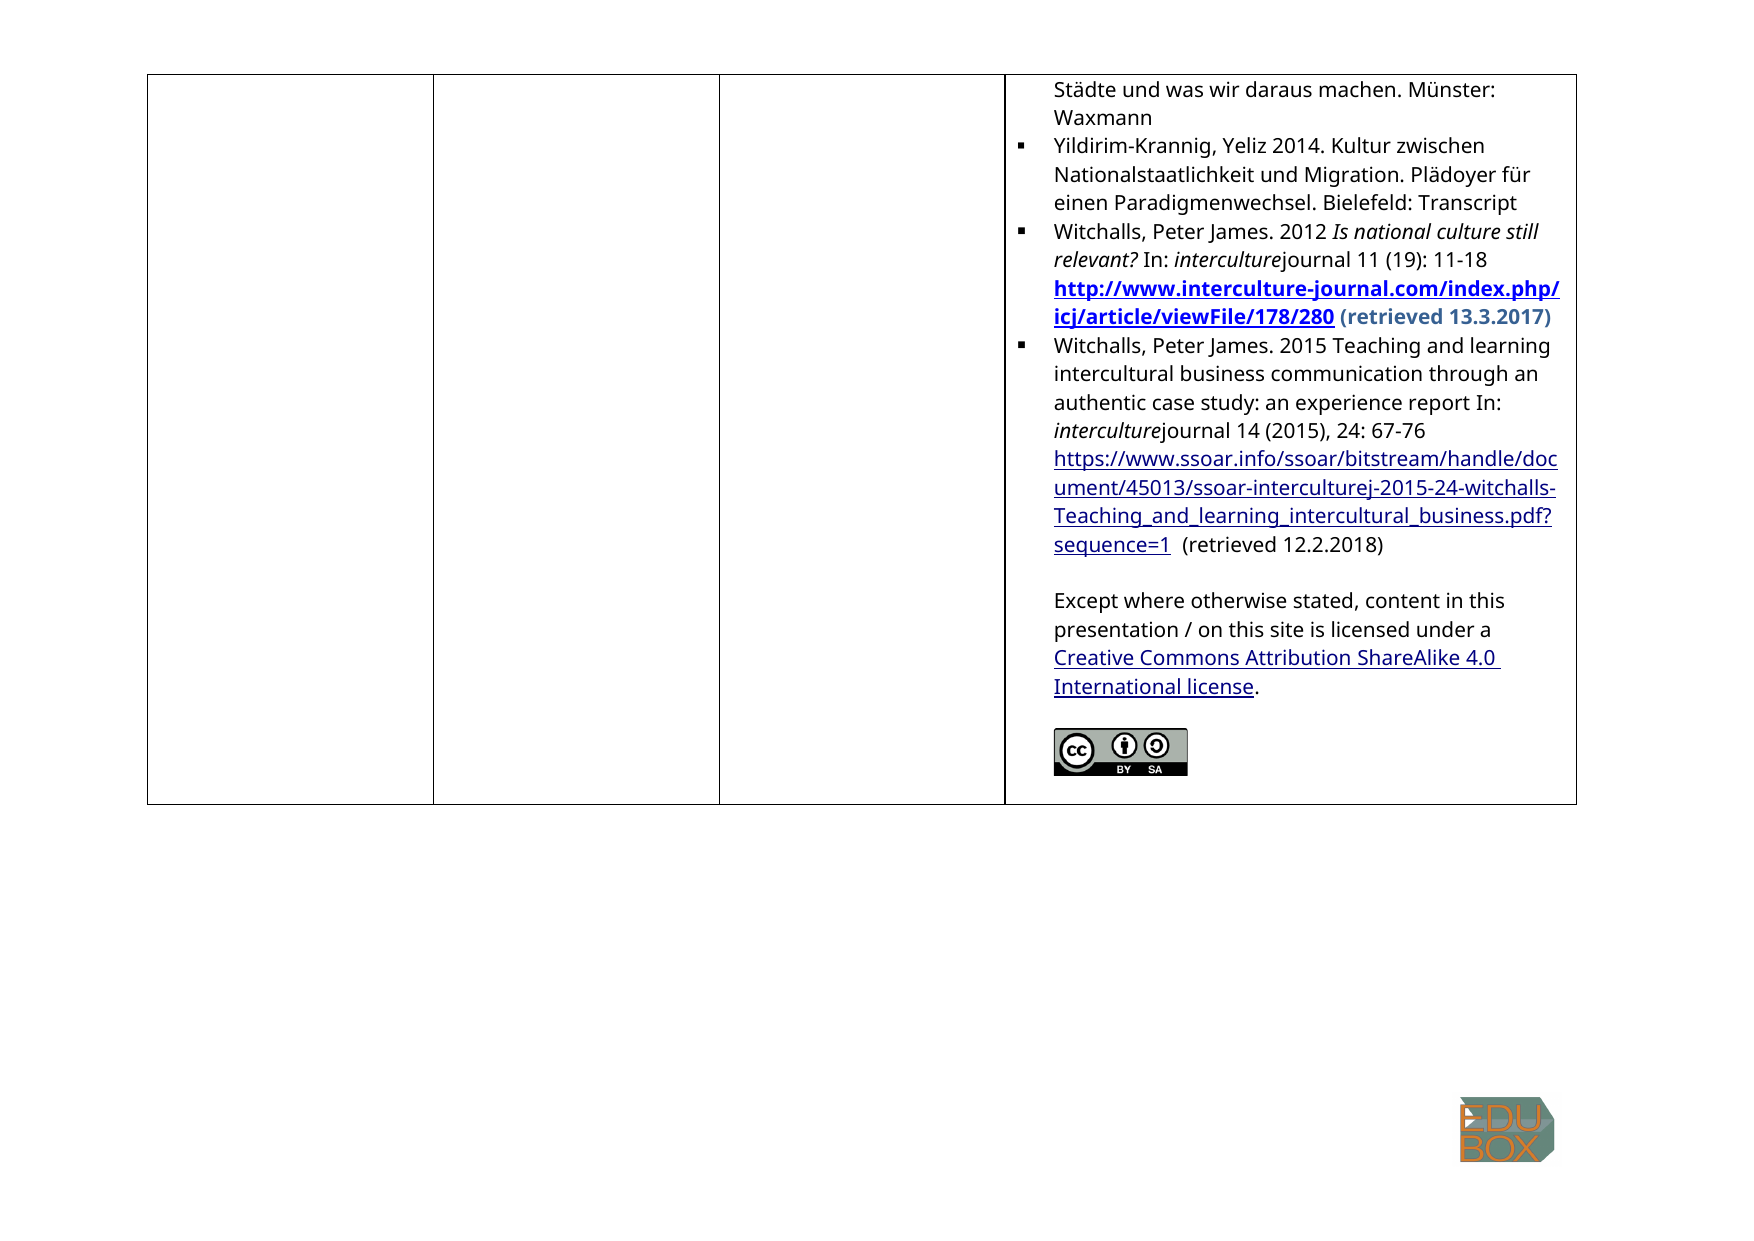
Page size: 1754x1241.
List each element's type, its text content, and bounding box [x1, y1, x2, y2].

table_cell [720, 75, 1004, 804]
picture [1452, 1092, 1562, 1167]
picture [1053, 728, 1188, 776]
table_cell Conifer, Ann L. 2016. Republication of “On Becoming a Critically Reflexive Practioner”. In: Journal of Management Education. Vol. 40(6) 747-768 Hansen, Klaus P. 2011. Kulturtheorie heute. University Poznan, Polen (23.11.2010). http://www.klaus-p-hansen.de/fileadmin/downloads/kulturtheorie%20heute.pdf (retrieved 2.2.2017). Köster, Kathrin 2010. International Project Management. London: Sage Nazarkiewicz, Kirsten 2016. Kulturreflexivität statt Interkulturalität? In IntercultureJournal 15(26); pp.23-32 http://www.interculture-journal.com/index.php/icj/article/view/278/362 (retrieved 2.2.2017) Nazarkiewicz, Kerstin 2016a. Kulturreflexive Perspektiven für Systemiker*innen. Vortrag auf der 16. Jahrestagung der GGSF in Frankfurt. http://www.consilia-cct.com/dokumente/Nazarkiewicz-Kulturreflexive-Perspektiven-fuer-Systemikerinnen.pdf (retrieved 8.2.2018) Pollner, M. 1991. Left of ethnomethodology: The rise and decline of radical reflexivity. In: American Sociological Review, 56, 370-380. Schneider, Jens; Crul, Maurice & Frans Lelie. 2015. Generation Mix. Die superdiverse Zukunft unserer Städte und was wir daraus machen. Münster: Waxmann Yildirim-Krannig, Yeliz 2014. Kultur zwischen Nationalstaatlichkeit und Migration. Plädoyer für einen Paradigmenwechsel. Bielefeld: Transcript Witchalls, Peter James. 2012 Is national culture still relevant? In: interculturejournal 11 (19): 11-18 http://www.interculture-journal.com/index.php/icj/article/viewFile/178/280 (retrieved 13.3.2017) Witchalls, Peter James. 2015 Teaching and learning intercultural business communication through an authentic case study: an experience report In: interculturejournal 14 (2015), 24: 67-76 https://www.ssoar.info/ssoar/bitstream/handle/document/45013/ssoar-interculturej-2015-24-witchalls-Teaching_and_learning_intercultural_business.pdf?sequence=1 (retrieved 12.2.2018) Except where otherwise stated, content in this presentation / on this site is licensed under a Creative Commons Attribution ShareAlike 4.0 International license. [1006, 75, 1576, 804]
table_cell [434, 75, 719, 804]
table_cell [148, 75, 433, 804]
